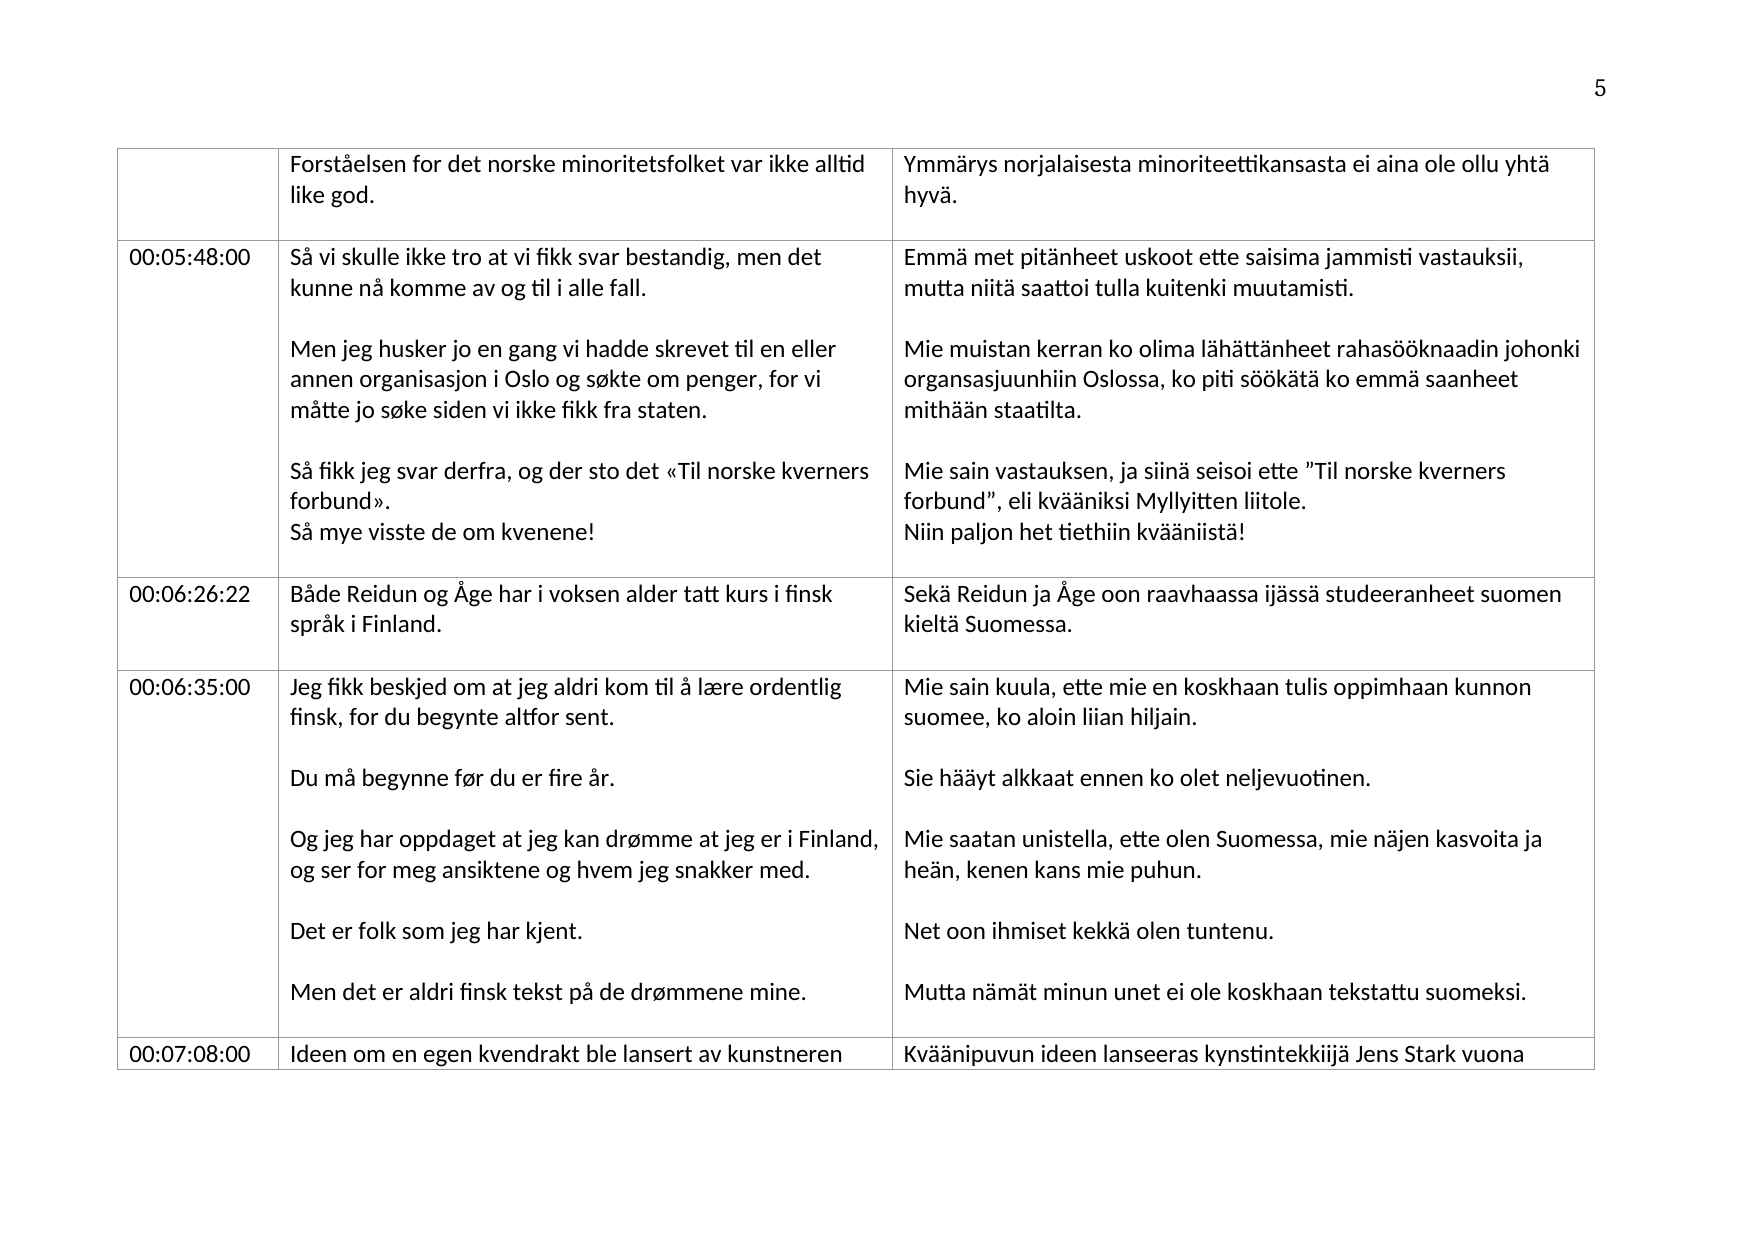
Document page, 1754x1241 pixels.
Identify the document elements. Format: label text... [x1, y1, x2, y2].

table_cell Kväänipuvun ideen lanseeras kynstintekkiijä Jens Stark vuona [893, 1038, 1594, 1068]
table_cell Mie sain kuula, ette mie en koskhaan tulis oppimhaan kunnon suomee, ko aloin liian hiljain. Sie hääyt alkkaat ennen ko olet neljevuotinen. Mie saatan unistella, ette olen Suomessa, mie näjen kasvoita ja heän, kenen kans mie puhun. Net oon ihmiset kekkä olen tuntenu. Mutta nämät minun unet ei ole koskhaan tekstattu suomeksi. [893, 671, 1594, 1037]
table_cell Emmä met pitänheet uskoot ette saisima jammisti vastauksii, mutta niitä saattoi tulla kuitenki muutamisti. Mie muistan kerran ko olima lähättänheet rahasööknaadin johonki organsasjuunhiin Oslossa, ko piti söökätä ko emmä saanheet mithään staatilta. Mie sain vastauksen, ja siinä seisoi ette ”Til norske kverners forbund”, eli kvääniksi Myllyitten liitole. Niin paljon het tiethiin kvääniistä! [893, 241, 1594, 577]
table_cell Både Reidun og Åge har i voksen alder tatt kurs i finsk språk i Finland. [279, 578, 892, 669]
table_cell 00:06:35:00 [118, 671, 278, 1037]
table_cell Jeg fikk beskjed om at jeg aldri kom til å lære ordentlig finsk, for du begynte altfor sent. Du må begynne før du er fire år. Og jeg har oppdaget at jeg kan drømme at jeg er i Finland, og ser for meg ansiktene og hvem jeg snakker med. Det er folk som jeg har kjent. Men det er aldri finsk tekst på de drømmene mine. [279, 671, 892, 1037]
table_cell 00:05:48:00 [118, 241, 278, 577]
table_cell Ymmärys norjalaisesta minoriteettikansasta ei aina ole ollu yhtä hyvä. [893, 149, 1594, 240]
table_cell 00:06:26:22 [118, 578, 278, 669]
table_cell Så vi skulle ikke tro at vi fikk svar bestandig, men det kunne nå komme av og til i alle fall. Men jeg husker jo en gang vi hadde skrevet til en eller annen organisasjon i Oslo og søkte om penger, for vi måtte jo søke siden vi ikke fikk fra staten. Så fikk jeg svar derfra, og der sto det «Til norske kverners forbund». Så mye visste de om kvenene! [279, 241, 892, 577]
table_cell [118, 149, 278, 240]
table_cell Ideen om en egen kvendrakt ble lansert av kunstneren [279, 1038, 892, 1068]
table_cell Sekä Reidun ja Åge oon raavhaassa ijässä studeeranheet suomen kieltä Suomessa. [893, 578, 1594, 669]
table_cell 00:07:08:00 [118, 1038, 278, 1068]
table_cell Forståelsen for det norske minoritetsfolket var ikke alltid like god. [279, 149, 892, 240]
